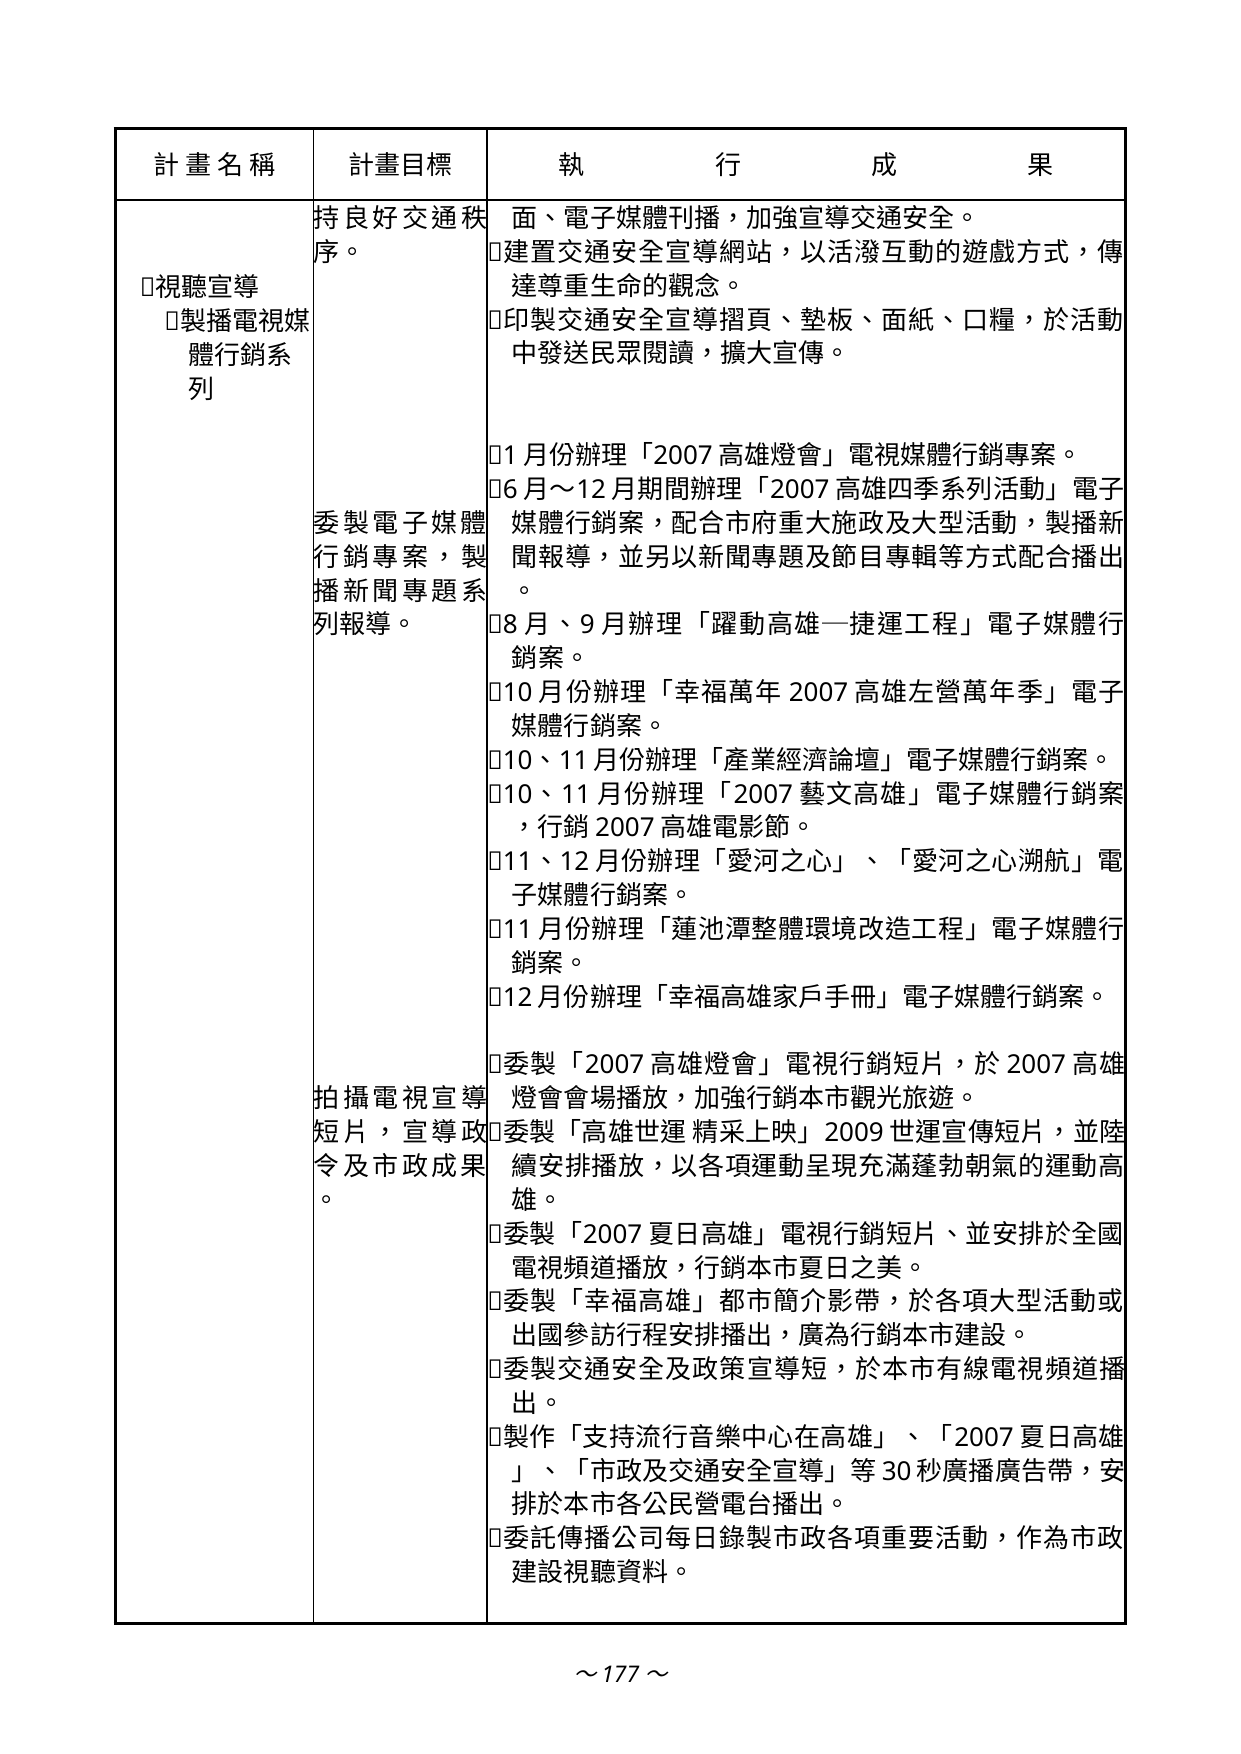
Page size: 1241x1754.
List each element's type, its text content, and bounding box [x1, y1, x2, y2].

table_cell 面、電子媒體刊播，加強宣導交通安全。 建置交通安全宣導網站，以活潑互動的遊戲方式，傳達尊重生命的觀念。 印製交通安全宣導摺頁、墊板、面紙、口糧，於活動中發送民眾閱讀，擴大宣傳。 1月份辦理「2007高雄燈會」電視媒體行銷專案。 6月～12月期間辦理「2007高雄四季系列活動」電子媒體行銷案，配合市府重大施政及大型活動，製播新聞報導，並另以新聞專題及節目專輯等方式配合播出。 8月、9月辦理「躍動高雄─捷運工程」電子媒體行銷案。 10月份辦理「幸福萬年2007高雄左營萬年季」電子媒體行銷案。 10、11月份辦理「產業經濟論壇」電子媒體行銷案。 10、11月份辦理「2007藝文高雄」電子媒體行銷案，行銷2007高雄電影節。 11、12月份辦理「愛河之心」、「愛河之心溯航」電子媒體行銷案。 11月份辦理「蓮池潭整體環境改造工程」電子媒體行銷案。 12月份辦理「幸福高雄家戶手冊」電子媒體行銷案。 委製「2007高雄燈會」電視行銷短片，於2007高雄燈會會場播放，加強行銷本市觀光旅遊。 委製「高雄世運 精采上映」2009世運宣傳短片，並陸續安排播放，以各項運動呈現充滿蓬勃朝氣的運動高雄。 委製「2007夏日高雄」電視行銷短片、並安排於全國電視頻道播放，行銷本市夏日之美。 委製「幸福高雄」都市簡介影帶，於各項大型活動或出國參訪行程安排播出，廣為行銷本市建設。 委製交通安全及政策宣導短，於本市有線電視頻道播出。 製作「支持流行音樂中心在高雄」、「2007夏日高雄」、「市政及交通安全宣導」等30秒廣播廣告帶，安排於本市各公民營電台播出。 委託傳播公司每日錄製市政各項重要活動，作為市政建設視聽資料。 [488, 201, 1124, 1622]
table_header 執 行 成 果 [488, 130, 1124, 199]
table_header 計 畫 名 稱 [117, 130, 313, 199]
table_cell 視聽宣導 製播電視媒體行銷系列 [117, 201, 313, 1622]
table_header 計畫目標 [314, 130, 486, 199]
table_cell 持良好交通秩序。 委製電子媒體行銷專案，製播新聞專題系列報導。 拍攝電視宣導短片，宣導政令及市政成果。 [314, 201, 486, 1622]
